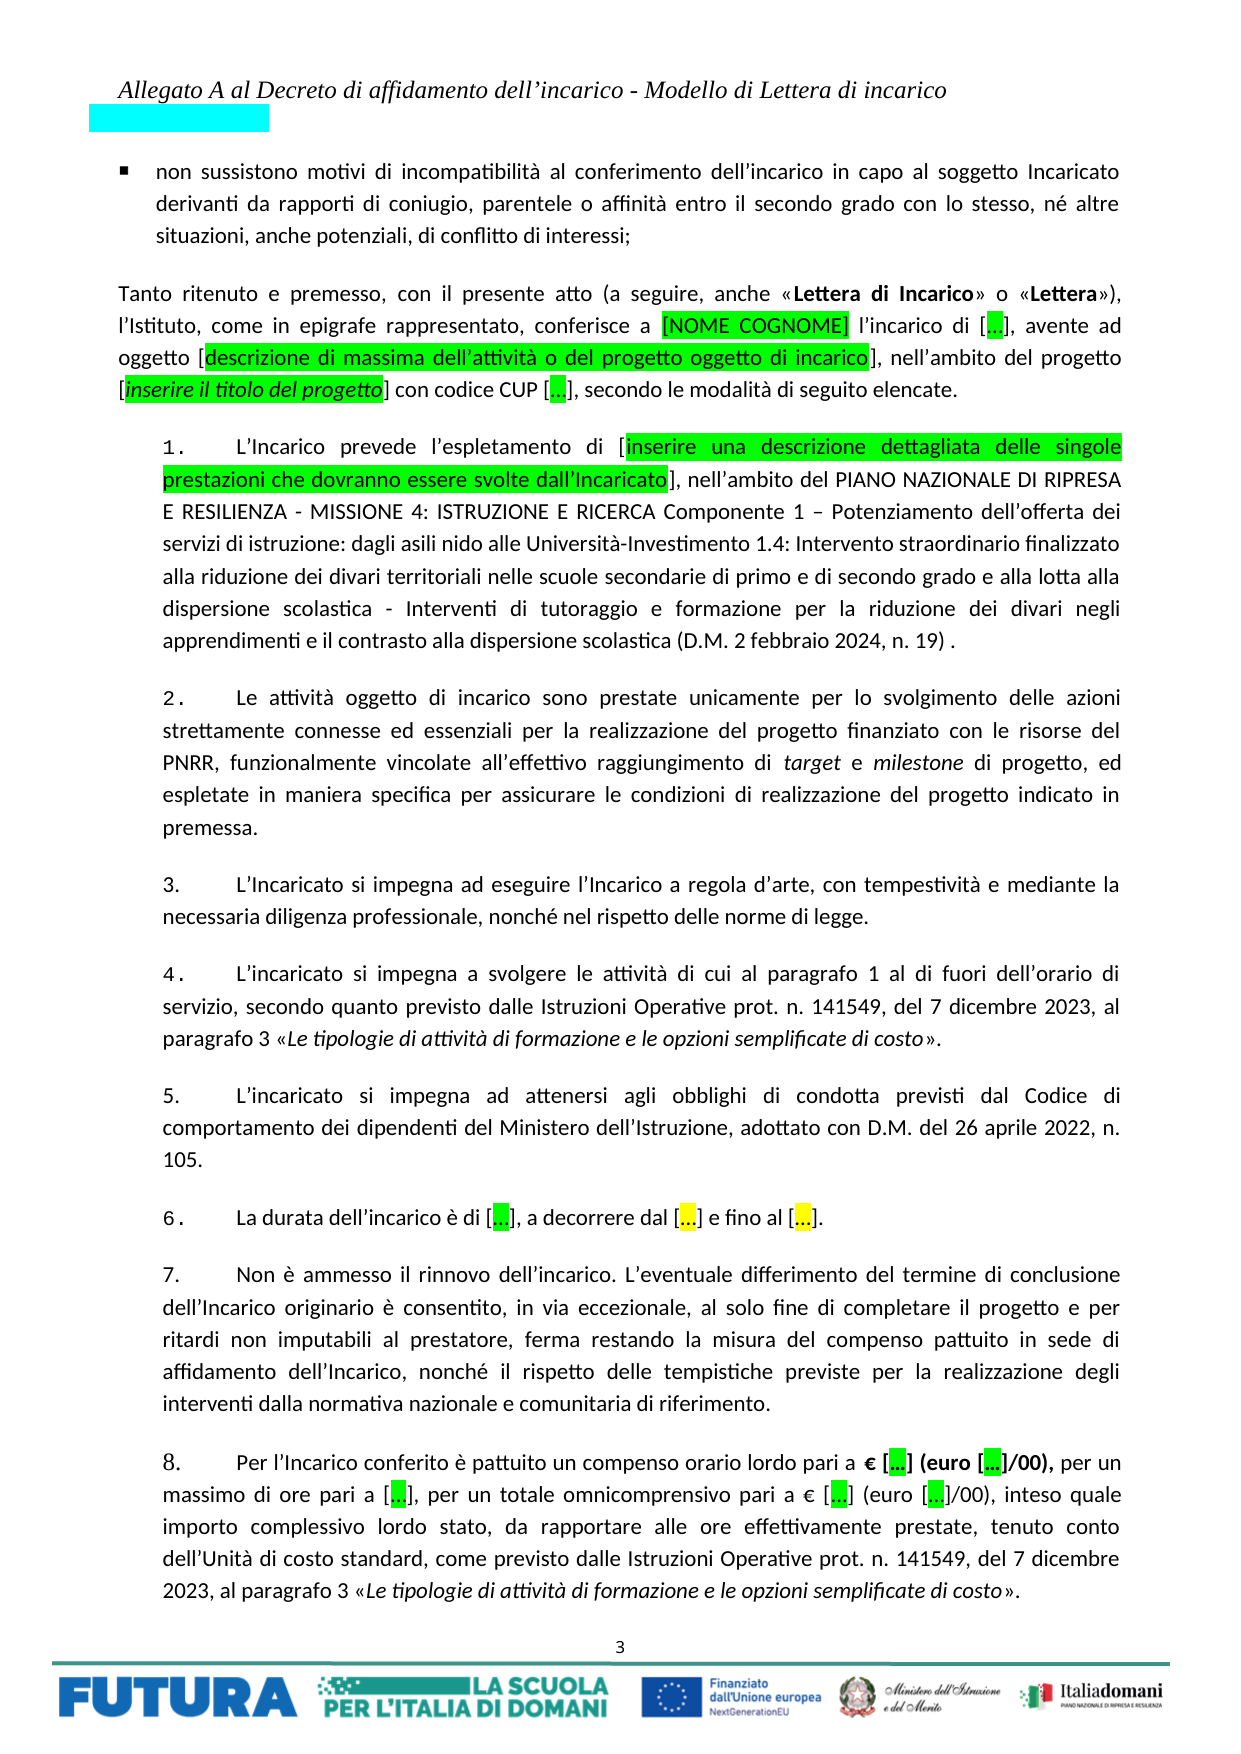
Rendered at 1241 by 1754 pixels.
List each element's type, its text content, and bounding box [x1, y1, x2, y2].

text Tanto ritenuto e premesso, con il presente atto (a seguire, anche «Lettera di Incarico» o «Lettera»), l’Istituto, come in epigrafe rappresentato, conferisce a [NOME COGNOME] l’incarico di […], avente ad oggetto [descrizione di massima dell’attività o del progetto oggetto di incarico], nell’ambito del progetto [inserire il titolo del progetto] con codice CUP […], secondo le modalità di seguito elencate. [118, 279, 1122, 403]
list L’incaricato si impegna a svolgere le attività di cui al paragrafo 1 al di fuori dell’orario di servizio, secondo quanto previsto dalle Istruzioni Operative prot. n. 141549, del 7 dicembre 2023, al paragrafo 3 «Le tipologie di attività di formazione e le opzioni semplificate di costo». [162, 959, 1122, 1052]
list L’incaricato si impegna ad attenersi agli obblighi di condotta previsti dal Codice di comportamento dei dipendenti del Ministero dell’Istruzione, adottato con D.M. del 26 aprile 2022, n. 105. [162, 1081, 1122, 1174]
list L’Incaricato si impegna ad eseguire l’Incarico a regola d’arte, con tempestività e mediante la necessaria diligenza professionale, nonché nel rispetto delle norme di legge. [162, 870, 1122, 930]
list Non è ammesso il rinnovo dell’incarico. L’eventuale differimento del termine di conclusione dell’Incarico originario è consentito, in via eccezionale, al solo fine di completare il progetto e per ritardi non imputabili al prestatore, ferma restando la misura del compenso pattuito in sede di affidamento dell’Incarico, nonché il rispetto delle tempistiche previste per la realizzazione degli interventi dalla normativa nazionale e comunitaria di riferimento. [162, 1261, 1122, 1417]
list non sussistono motivi di incompatibilità al conferimento dell’incarico in capo al soggetto Incaricato derivanti da rapporti di coniugio, parentele o affinità entro il secondo grado con lo stesso, né altre situazioni, anche potenziali, di conflitto di interessi; [118, 157, 1122, 249]
list L’Incarico prevede l’espletamento di [inserire una descrizione dettagliata delle singole prestazioni che dovranno essere svolte dall’Incaricato], nell’ambito del PIANO NAZIONALE DI RIPRESA E RESILIENZA - MISSIONE 4: ISTRUZIONE E RICERCA Componente 1 – Potenziamento dell’offerta dei servizi di istruzione: dagli asili nido alle Università-Investimento 1.4: Intervento straordinario finalizzato alla riduzione dei divari territoriali nelle scuole secondarie di primo e di secondo grado e alla lotta alla dispersione scolastica - Interventi di tutoraggio e formazione per la riduzione dei divari negli apprendimenti e il contrasto alla dispersione scolastica (D.M. 2 febbraio 2024, n. 19) . [162, 432, 1122, 654]
list Le attività oggetto di incarico sono prestate unicamente per lo svolgimento delle azioni strettamente connesse ed essenziali per la realizzazione del progetto finanziato con le risorse del PNRR, funzionalmente vincolate all’effettivo raggiungimento di target e milestone di progetto, ed espletate in maniera specifica per assicurare le condizioni di realizzazione del progetto indicato in premessa. [162, 683, 1122, 841]
list La durata dell’incarico è di […], a decorrere dal […] e fino al […]. [162, 1203, 1122, 1231]
list Per l’Incarico conferito è pattuito un compenso orario lordo pari a € […] (euro […]/00), per un massimo di ore pari a […], per un totale omnicomprensivo pari a € […] (euro […]/00), inteso quale importo complessivo lordo stato, da rapportare alle ore effettivamente prestate, tenuto conto dell’Unità di costo standard, come previsto dalle Istruzioni Operative prot. n. 141549, del 7 dicembre 2023, al paragrafo 3 «Le tipologie di attività di formazione e le opzioni semplificate di costo». [162, 1447, 1122, 1604]
